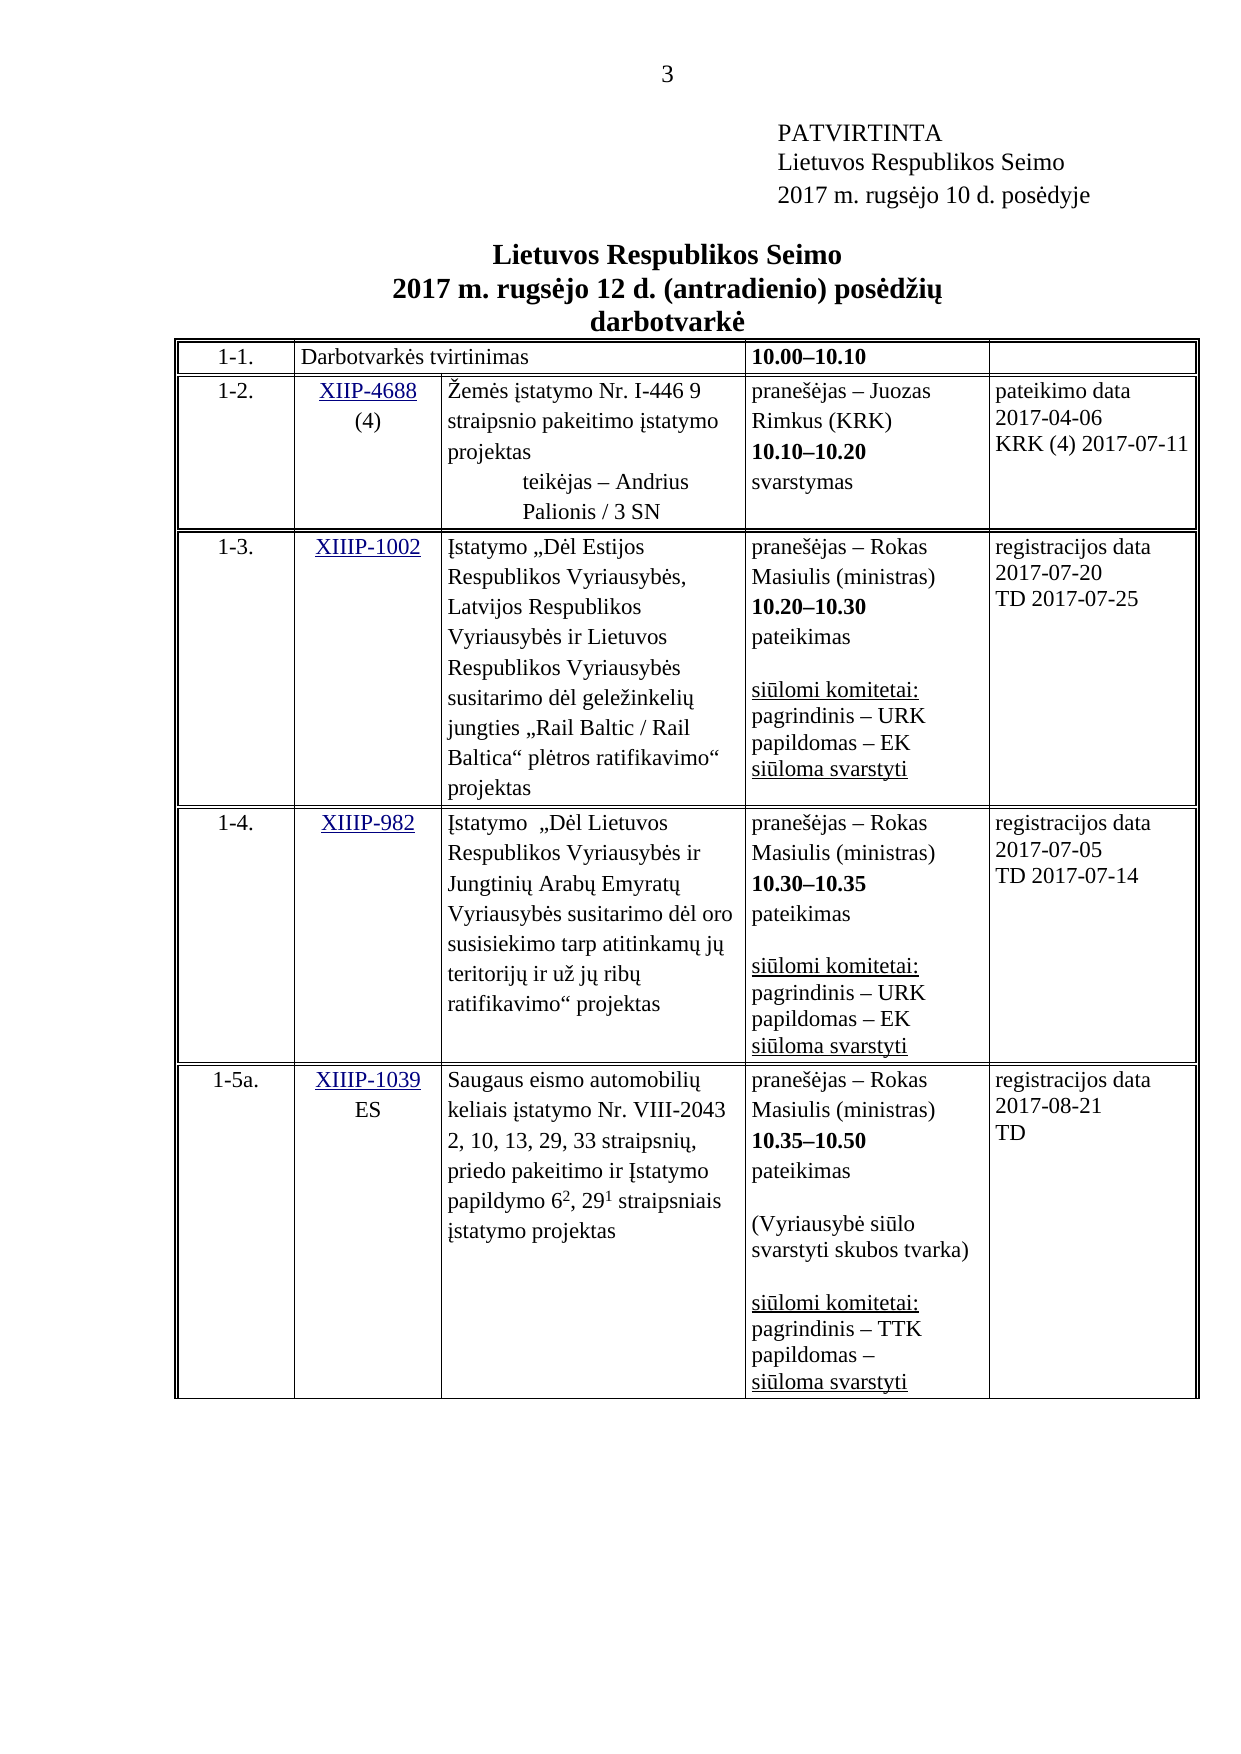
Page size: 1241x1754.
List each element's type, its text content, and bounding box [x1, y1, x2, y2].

table_header [1200, 338, 1240, 373]
table_cell registracijos data 2017-07-05 TD 2017-07-14 [990, 809, 1195, 1062]
table_cell 1-3. [179, 533, 294, 804]
text Lietuvos Respublikos Seimo [777, 147, 1128, 176]
table_cell Įstatymo „Dėl Lietuvos Respublikos Vyriausybės ir Jungtinių Arabų Emyratų Vyriausybės susitarimo dėl oro susisiekimo tarp atitinkamų jų teritorijų ir už jų ribų ratifikavimo“ projektas [442, 809, 745, 1062]
table_cell 1-2. [179, 377, 294, 528]
text Lietuvos Respublikos Seimo [177, 237, 1157, 271]
table_cell XIIIP-1002 [295, 533, 441, 804]
table_header 10.00–10.10 [746, 343, 989, 373]
table_cell pranešėjas – Rokas Masiulis (ministras) 10.20–10.30 pateikimas siūlomi komitetai: pagrindinis – URK papildomas – EK siūloma svarstyti [746, 533, 989, 804]
table_header Darbotvarkės tvirtinimas [295, 343, 745, 373]
text PATVIRTINTA [777, 118, 1128, 147]
table_cell 1-4. [179, 809, 294, 1062]
table_cell [1200, 528, 1240, 804]
table_cell [1200, 805, 1240, 1062]
table_cell pateikimo data 2017-04-06 KRK (4) 2017-07-11 [990, 377, 1195, 528]
table_cell XIIIP-1039 ES [295, 1066, 441, 1398]
table_header [990, 343, 1195, 373]
table_cell pranešėjas – Rokas Masiulis (ministras) 10.35–10.50 pateikimas (Vyriausybė siūlo svarstyti skubos tvarka) siūlomi komitetai: pagrindinis – TTK papildomas – siūloma svarstyti [746, 1066, 989, 1398]
table_header 1-1. [179, 343, 294, 373]
table_cell Žemės įstatymo Nr. I-446 9 straipsnio pakeitimo įstatymo projektas teikėjas – Andrius Palionis / 3 SN [442, 377, 745, 528]
table_cell [1200, 373, 1240, 528]
subtitle 2017 m. rugsėjo 12 d. (antradienio) posėdžių [177, 271, 1157, 304]
table_cell 1-5a. [179, 1066, 294, 1398]
table_cell pranešėjas – Rokas Masiulis (ministras) 10.30–10.35 pateikimas siūlomi komitetai: pagrindinis – URK papildomas – EK siūloma svarstyti [746, 809, 989, 1062]
text darbotvarkė [177, 304, 1157, 338]
table_cell XIIIP-982 [295, 809, 441, 1062]
table_cell XIIP-4688 (4) [295, 377, 441, 528]
text 2017 m. rugsėjo 10 d. posėdyje [777, 180, 1128, 209]
table_cell registracijos data 2017-07-20 TD 2017-07-25 [990, 533, 1195, 804]
table_cell pranešėjas – Juozas Rimkus (KRK) 10.10–10.20 svarstymas [746, 377, 989, 528]
table_cell registracijos data 2017-08-21 TD [990, 1066, 1195, 1398]
table_cell Saugaus eismo automobilių keliais įstatymo Nr. VIII-2043 2, 10, 13, 29, 33 straipsnių, priedo pakeitimo ir Įstatymo papildymo 62, 291 straipsniais įstatymo projektas [442, 1066, 745, 1398]
table_cell Įstatymo „Dėl Estijos Respublikos Vyriausybės, Latvijos Respublikos Vyriausybės ir Lietuvos Respublikos Vyriausybės susitarimo dėl geležinkelių jungties „Rail Baltic / Rail Baltica“ plėtros ratifikavimo“ projektas [442, 533, 745, 804]
table_cell [1200, 1062, 1240, 1398]
